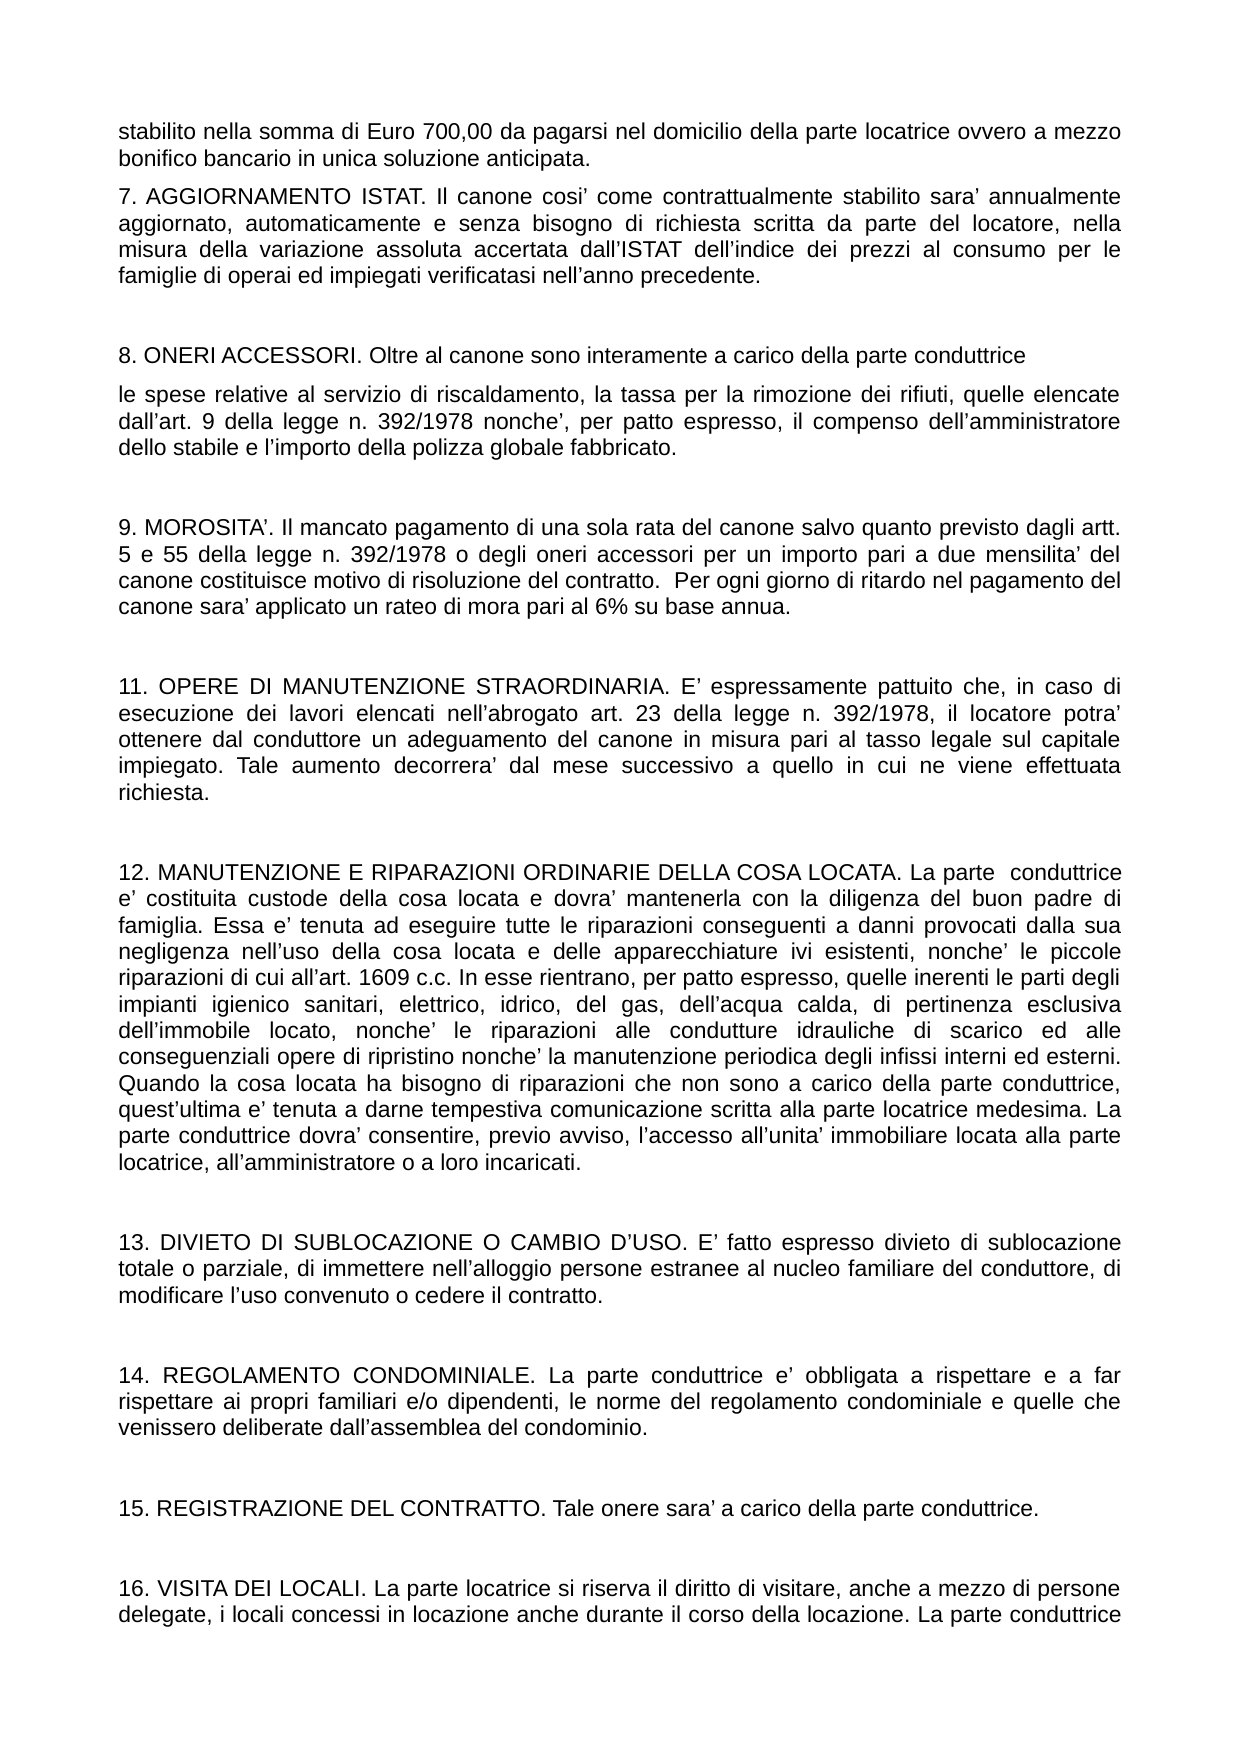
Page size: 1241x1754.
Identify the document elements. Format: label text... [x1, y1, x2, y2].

text 16. VISITA DEI LOCALI. La parte locatrice si riserva il diritto di visitare, anche a mezzo di persone delegate, i locali concessi in locazione anche durante il corso della locazione. La parte conduttrice [118, 1574, 1122, 1627]
text 8. ONERI ACCESSORI. Oltre al canone sono interamente a carico della parte conduttrice [118, 342, 1122, 369]
text 7. AGGIORNAMENTO ISTAT. Il canone cosi’ come contrattualmente stabilito sara’ annualmente aggiornato, automaticamente e senza bisogno di richiesta scritta da parte del locatore, nella misura della variazione assoluta accertata dall’ISTAT dell’indice dei prezzi al consumo per le famiglie di operai ed impiegati verificatasi nell’anno precedente. [118, 183, 1122, 289]
text 11. OPERE DI MANUTENZIONE STRAORDINARIA. E’ espressamente pattuito che, in caso di esecuzione dei lavori elencati nell’abrogato art. 23 della legge n. 392/1978, il locatore potra’ ottenere dal conduttore un adeguamento del canone in misura pari al tasso legale sul capitale impiegato. Tale aumento decorrera’ dal mese successivo a quello in cui ne viene effettuata richiesta. [118, 673, 1122, 805]
text le spese relative al servizio di riscaldamento, la tassa per la rimozione dei rifiuti, quelle elencate dall’art. 9 della legge n. 392/1978 nonche’, per patto espresso, il compenso dell’amministratore dello stabile e l’importo della polizza globale fabbricato. [118, 381, 1122, 460]
text 14. REGOLAMENTO CONDOMINIALE. La parte conduttrice e’ obbligata a rispettare e a far rispettare ai propri familiari e/o dipendenti, le norme del regolamento condominiale e quelle che venissero deliberate dall’assemblea del condominio. [118, 1362, 1122, 1441]
text 12. MANUTENZIONE E RIPARAZIONI ORDINARIE DELLA COSA LOCATA. La parte conduttrice e’ costituita custode della cosa locata e dovra’ mantenerla con la diligenza del buon padre di famiglia. Essa e’ tenuta ad eseguire tutte le riparazioni conseguenti a danni provocati dalla sua negligenza nell’uso della cosa locata e delle apparecchiature ivi esistenti, nonche’ le piccole riparazioni di cui all’art. 1609 c.c. In esse rientrano, per patto espresso, quelle inerenti le parti degli impianti igienico sanitari, elettrico, idrico, del gas, dell’acqua calda, di pertinenza esclusiva dell’immobile locato, nonche’ le riparazioni alle condutture idrauliche di scarico ed alle conseguenziali opere di ripristino nonche’ la manutenzione periodica degli infissi interni ed esterni. Quando la cosa locata ha bisogno di riparazioni che non sono a carico della parte conduttrice, quest’ultima e’ tenuta a darne tempestiva comunicazione scritta alla parte locatrice medesima. La parte conduttrice dovra’ consentire, previo avviso, l’accesso all’unita’ immobiliare locata alla parte locatrice, all’amministratore o a loro incaricati. [118, 859, 1122, 1175]
text 9. MOROSITA’. Il mancato pagamento di una sola rata del canone salvo quanto previsto dagli artt. 5 e 55 della legge n. 392/1978 o degli oneri accessori per un importo pari a due mensilita’ del canone costituisce motivo di risoluzione del contratto. Per ogni giorno di ritardo nel pagamento del canone sara’ applicato un rateo di mora pari al 6% su base annua. [118, 514, 1122, 619]
text 13. DIVIETO DI SUBLOCAZIONE O CAMBIO D’USO. E’ fatto espresso divieto di sublocazione totale o parziale, di immettere nell’alloggio persone estranee al nucleo familiare del conduttore, di modificare l’uso convenuto o cedere il contratto. [118, 1229, 1122, 1308]
text 15. REGISTRAZIONE DEL CONTRATTO. Tale onere sara’ a carico della parte conduttrice. [118, 1494, 1122, 1521]
text stabilito nella somma di Euro 700,00 da pagarsi nel domicilio della parte locatrice ovvero a mezzo bonifico bancario in unica soluzione anticipata. [118, 118, 1122, 171]
